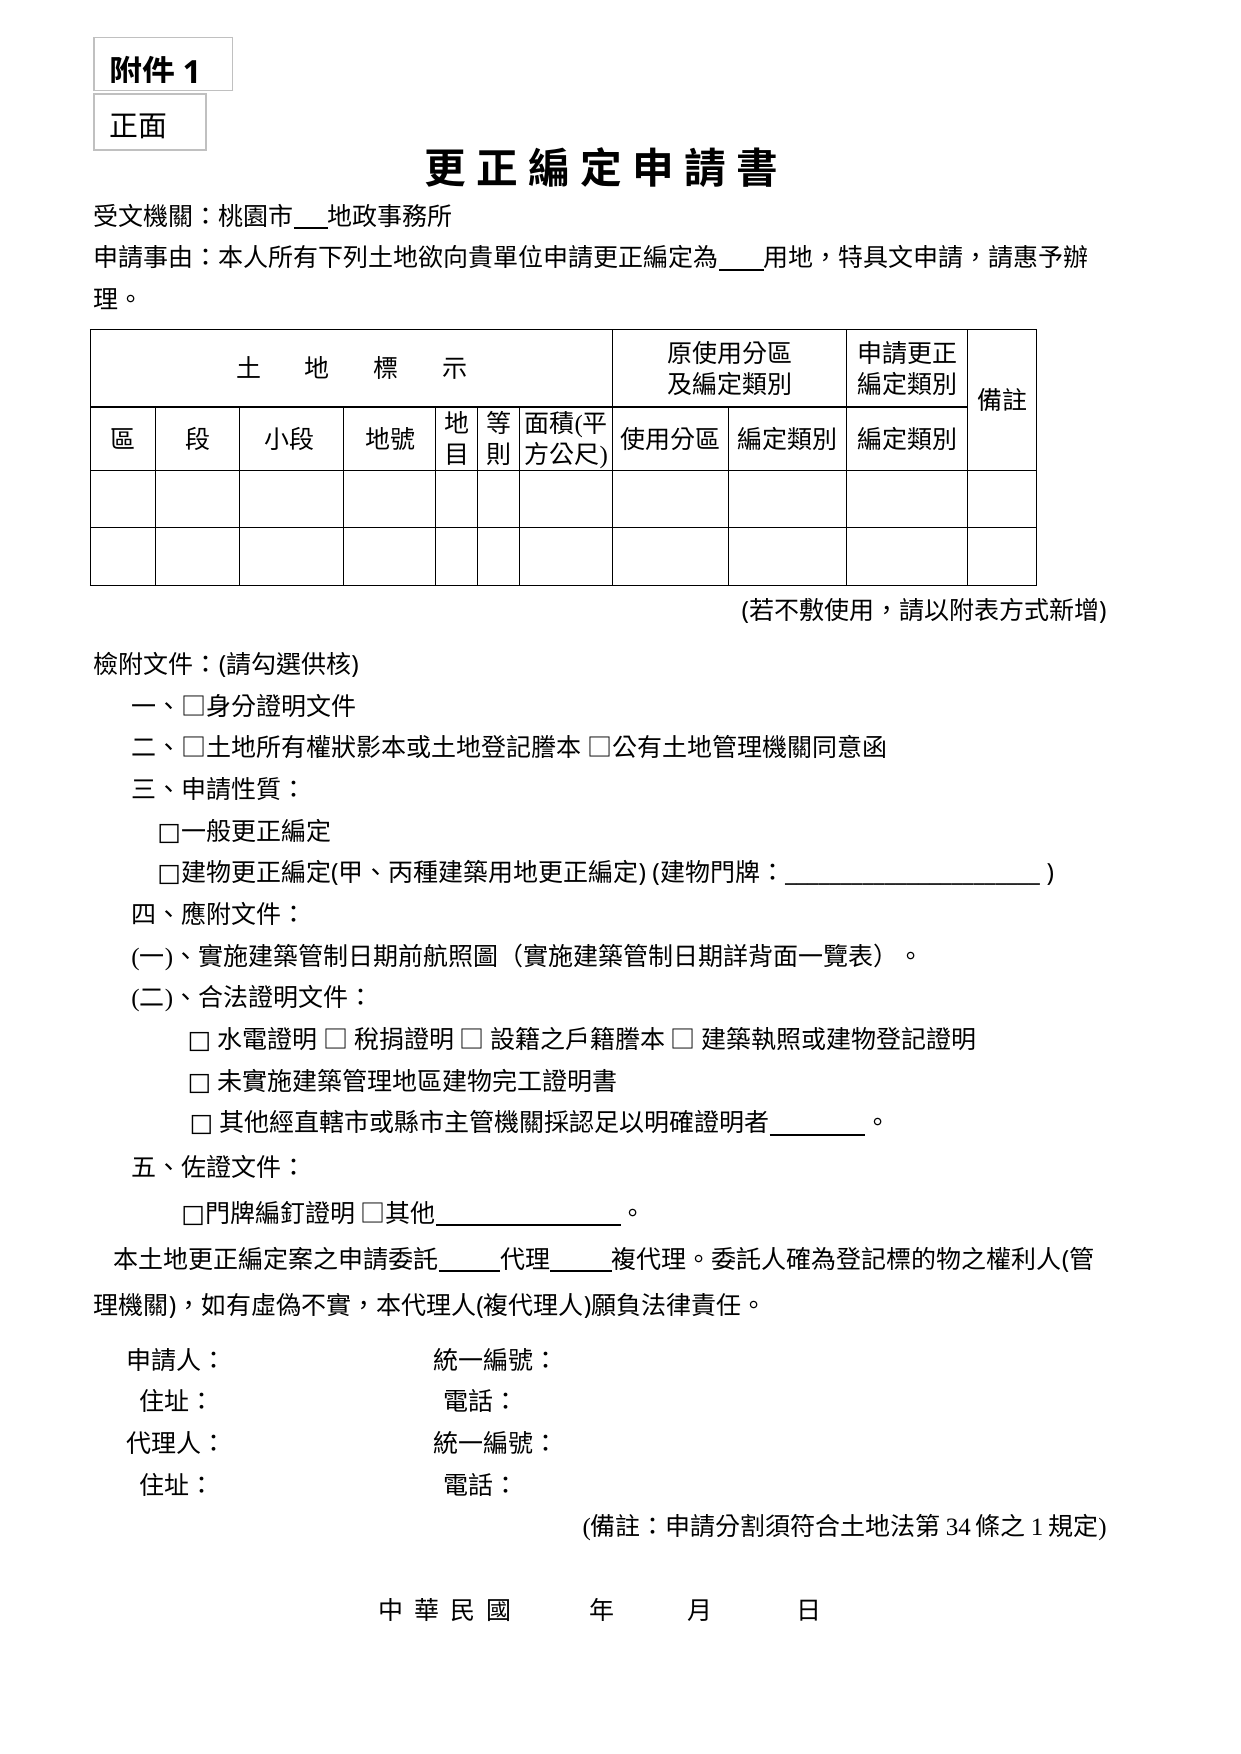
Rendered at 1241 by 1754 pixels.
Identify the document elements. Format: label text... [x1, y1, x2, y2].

text □ 未實施建築管理地區建物完工證明書 [187, 1057, 1106, 1098]
table_cell 小段 [240, 408, 343, 470]
table_header 土 地 標 示 [91, 330, 612, 406]
table_cell [847, 528, 967, 585]
table_cell [240, 471, 343, 527]
text (二)、合法證明文件： [131, 973, 1106, 1015]
text 四、應附文件： [131, 890, 1106, 932]
table_header 申請更正 編定類別 [847, 330, 967, 406]
text [95, 38, 232, 90]
table_cell 地號 [344, 408, 435, 470]
table_cell [729, 528, 846, 585]
table_cell [240, 528, 343, 585]
table_cell [91, 528, 155, 585]
table_cell [729, 471, 846, 527]
table_cell [344, 528, 435, 585]
text 正面 [109, 102, 190, 142]
table_cell [436, 471, 477, 527]
table_header 原使用分區 及編定類別 [613, 330, 846, 406]
table_cell [613, 528, 728, 585]
text □一般更正編定 [131, 807, 1106, 848]
table_cell [91, 471, 155, 527]
text 住址： 電話： [94, 1461, 1106, 1502]
table_cell [478, 528, 519, 585]
table_cell [478, 471, 519, 527]
text 三、申請性質： [131, 765, 1106, 807]
text 檢附文件：(請勾選供核) [94, 640, 1106, 682]
text 二、□土地所有權狀影本或土地登記謄本 □公有土地管理機關同意函 [131, 723, 1106, 765]
text [95, 95, 205, 149]
table_cell [613, 471, 728, 527]
text 申請人： 統一編號： [94, 1336, 1106, 1377]
table_cell [156, 471, 239, 527]
text □門牌編釘證明 □其他 。 [131, 1186, 1106, 1232]
table_cell [520, 471, 612, 527]
text 附件1 [109, 46, 217, 82]
table_cell 等則 [478, 408, 519, 470]
text 更正編定申請書 [94, 150, 1108, 192]
table_cell 編定類別 [847, 408, 967, 470]
table_cell 編定類別 [729, 408, 846, 470]
table_cell [847, 471, 967, 527]
text 一、□身分證明文件 [131, 682, 1106, 723]
text 中 華 民 國 年 月 日 [94, 1586, 1106, 1627]
text 代理人： 統一編號： [94, 1419, 1106, 1461]
text □建物更正編定(甲、丙種建築用地更正編定) (建物門牌：_______________________ ) [131, 848, 1106, 890]
table_cell [436, 528, 477, 585]
table_cell [156, 528, 239, 585]
table_cell 區 [91, 408, 155, 470]
text 本土地更正編定案之申請委託 代理 複代理。委託人確為登記標的物之權利人(管理機關)，如有虛偽不實，本代理人(複代理人)願負法律責任。 [94, 1232, 1106, 1323]
table_cell [968, 528, 1036, 585]
table_cell 地目 [436, 408, 477, 470]
table_cell [968, 471, 1036, 527]
text □ 其他經直轄市或縣市主管機關採認足以明確證明者 。 [187, 1098, 1106, 1140]
text 五、佐證文件： [131, 1140, 1106, 1186]
text □ 水電證明 □ 稅捐證明 □ 設籍之戶籍謄本 □ 建築執照或建物登記證明 [187, 1015, 1106, 1057]
text (一)、實施建築管制日期前航照圖（實施建築管制日期詳背面一覽表）。 [131, 932, 1106, 973]
table_cell 段 [156, 408, 239, 470]
text 申請事由：本人所有下列土地欲向貴單位申請更正編定為 用地，特具文申請，請惠予辦理。 [94, 233, 1106, 317]
text (備註：申請分割須符合土地法第34條之1規定) [94, 1502, 1106, 1544]
table_cell 面積(平方公尺) [520, 408, 612, 470]
text 受文機關：桃園市 地政事務所 [94, 192, 1106, 233]
table_cell [344, 471, 435, 527]
table_cell 使用分區 [613, 408, 728, 470]
text (若不敷使用，請以附表方式新增) [94, 586, 1106, 627]
table_cell [520, 528, 612, 585]
text 住址： 電話： [94, 1377, 1106, 1419]
table_header 備註 [968, 330, 1036, 470]
